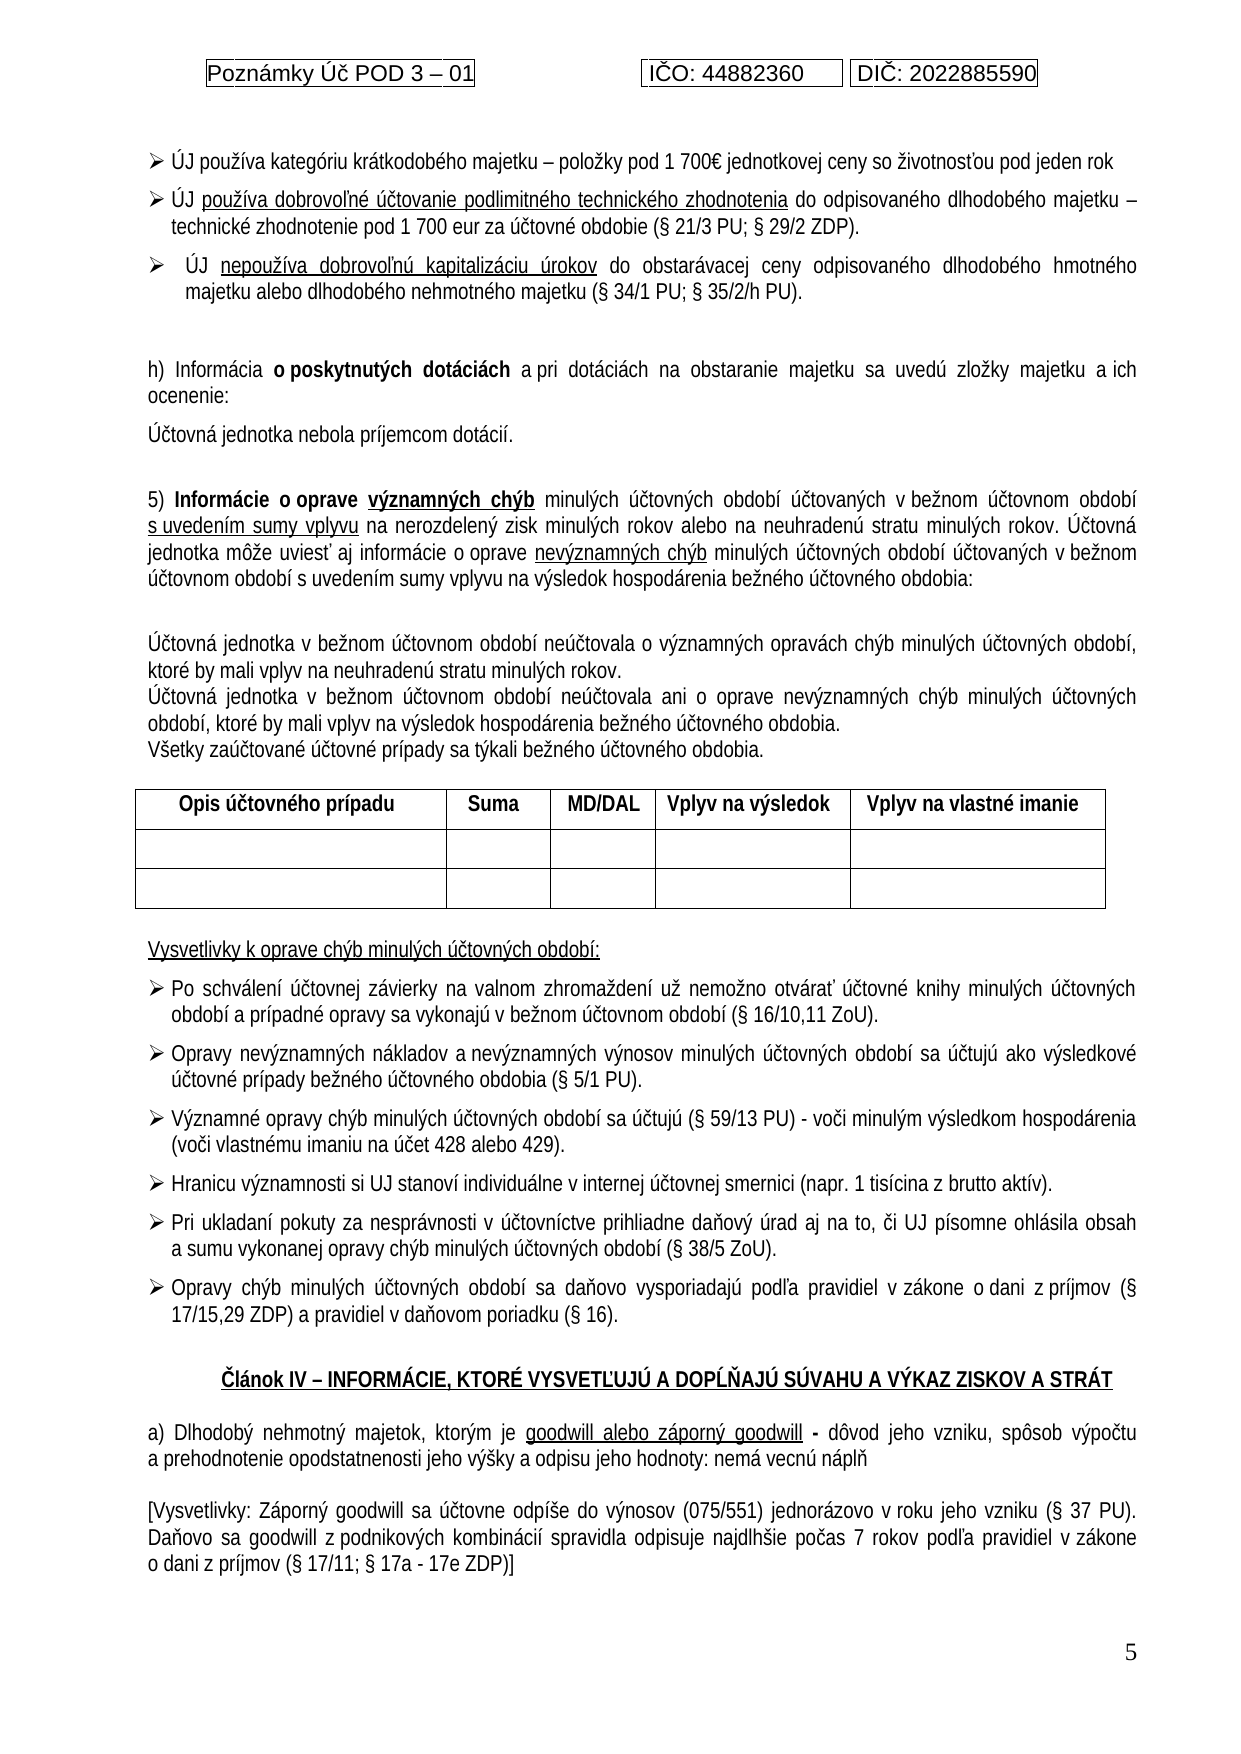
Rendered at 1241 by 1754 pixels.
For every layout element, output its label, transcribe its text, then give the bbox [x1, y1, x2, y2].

text [Vysvetlivky: Záporný goodwill sa účtovne odpíše do výnosov (075/551) jednorázovo v roku jeho vzniku (§ 37 PU). Daňovo sa goodwill z podnikových kombinácií spravidla odpisuje najdlhšie počas 7 rokov podľa pravidiel v zákone o dani z príjmov (§ 17/11; § 17a - 17e ZDP)] [148, 1497, 1137, 1577]
table_cell [656, 869, 850, 908]
table_cell [851, 830, 1105, 868]
table_cell [551, 830, 655, 868]
table_cell [136, 869, 446, 908]
text Vysvetlivky k oprave chýb minulých účtovných období: [148, 936, 1137, 962]
text Všetky zaúčtované účtovné prípady sa týkali bežného účtovného obdobia. [148, 736, 1137, 762]
table_cell [851, 869, 1105, 908]
list Opravy chýb minulých účtovných období sa daňovo vysporiadajú podľa pravidiel v zákone o dani z príjmov (§ 17/15,29 ZDP) a pravidiel v daňovom poriadku (§ 16). [148, 1274, 1137, 1327]
text a) Dlhodobý nehmotný majetok, ktorým je goodwill alebo záporný goodwill - dôvod jeho vzniku, spôsob výpočtu a prehodnotenie opodstatnenosti jeho výšky a odpisu jeho hodnoty: nemá vecnú náplň [148, 1418, 1137, 1471]
subtitle 5) Informácie o oprave významných chýb minulých účtovných období účtovaných v bežnom účtovnom období s uvedením sumy vplyvu na nerozdelený zisk minulých rokov alebo na neuhradenú stratu minulých rokov. Účtovná jednotka môže uviesť aj informácie o oprave nevýznamných chýb minulých účtovných období účtovaných v bežnom účtovnom období s uvedením sumy vplyvu na výsledok hospodárenia bežného účtovného obdobia: [148, 486, 1137, 592]
table_header MD/DAL [551, 790, 655, 828]
table_cell [447, 869, 550, 908]
list ÚJ používa dobrovoľné účtovanie podlimitného technického zhodnotenia do odpisovaného dlhodobého majetku – technické zhodnotenie pod 1 700 eur za účtovné obdobie (§ 21/3 PU; § 29/2 ZDP). [148, 186, 1137, 239]
table_cell [447, 830, 550, 868]
text Účtovná jednotka v bežnom účtovnom období neúčtovala o významných opravách chýb minulých účtovných období, ktoré by mali vplyv na neuhradenú stratu minulých rokov. [148, 630, 1137, 683]
table_cell [551, 869, 655, 908]
list Pri ukladaní pokuty za nesprávnosti v účtovníctve prihliadne daňový úrad aj na to, či UJ písomne ohlásila obsah a sumu vykonanej opravy chýb minulých účtovných období (§ 38/5 ZoU). [148, 1209, 1137, 1262]
table_header Opis účtovného prípadu [136, 790, 446, 828]
table_header Vplyv na výsledok [656, 790, 850, 828]
list Významné opravy chýb minulých účtovných období sa účtujú (§ 59/13 PU) - voči minulým výsledkom hospodárenia (voči vlastnému imaniu na účet 428 alebo 429). [148, 1105, 1137, 1158]
table_header Vplyv na vlastné imanie [851, 790, 1105, 828]
text Účtovná jednotka v bežnom účtovnom období neúčtovala ani o oprave nevýznamných chýb minulých účtovných období, ktoré by mali vplyv na výsledok hospodárenia bežného účtovného obdobia. [148, 683, 1137, 736]
text Účtovná jednotka nebola príjemcom dotácií. [148, 421, 1137, 447]
list ÚJ nepoužíva dobrovoľnú kapitalizáciu úrokov do obstarávacej ceny odpisovaného dlhodobého hmotného majetku alebo dlhodobého nehmotného majetku (§ 34/1 PU; § 35/2/h PU). [148, 252, 1137, 304]
list Opravy nevýznamných nákladov a nevýznamných výnosov minulých účtovných období sa účtujú ako výsledkové účtovné prípady bežného účtovného obdobia (§ 5/1 PU). [148, 1040, 1137, 1092]
list Po schválení účtovnej závierky na valnom zhromaždení už nemožno otvárať účtovné knihy minulých účtovných období a prípadné opravy sa vykonajú v bežnom účtovnom období (§ 16/10,11 ZoU). [148, 974, 1137, 1027]
list ÚJ používa kategóriu krátkodobého majetku – položky pod 1 700€ jednotkovej ceny so životnosťou pod jeden rok [148, 148, 1137, 174]
table_cell [656, 830, 850, 868]
subtitle h) Informácia o poskytnutých dotáciách a pri dotáciách na obstaranie majetku sa uvedú zložky majetku a ich ocenenie: [148, 356, 1137, 408]
table_header Suma [447, 790, 550, 828]
table_cell [136, 830, 446, 868]
list Hranicu významnosti si UJ stanoví individuálne v internej účtovnej smernici (napr. 1 tisícina z brutto aktív). [148, 1170, 1137, 1196]
text Článok IV – INFORMÁCIE, KTORÉ VYSVETĽUJÚ A DOPĹŇAJÚ SÚVAHU A VÝKAZ ZISKOV A STRÁT [148, 1366, 1186, 1392]
